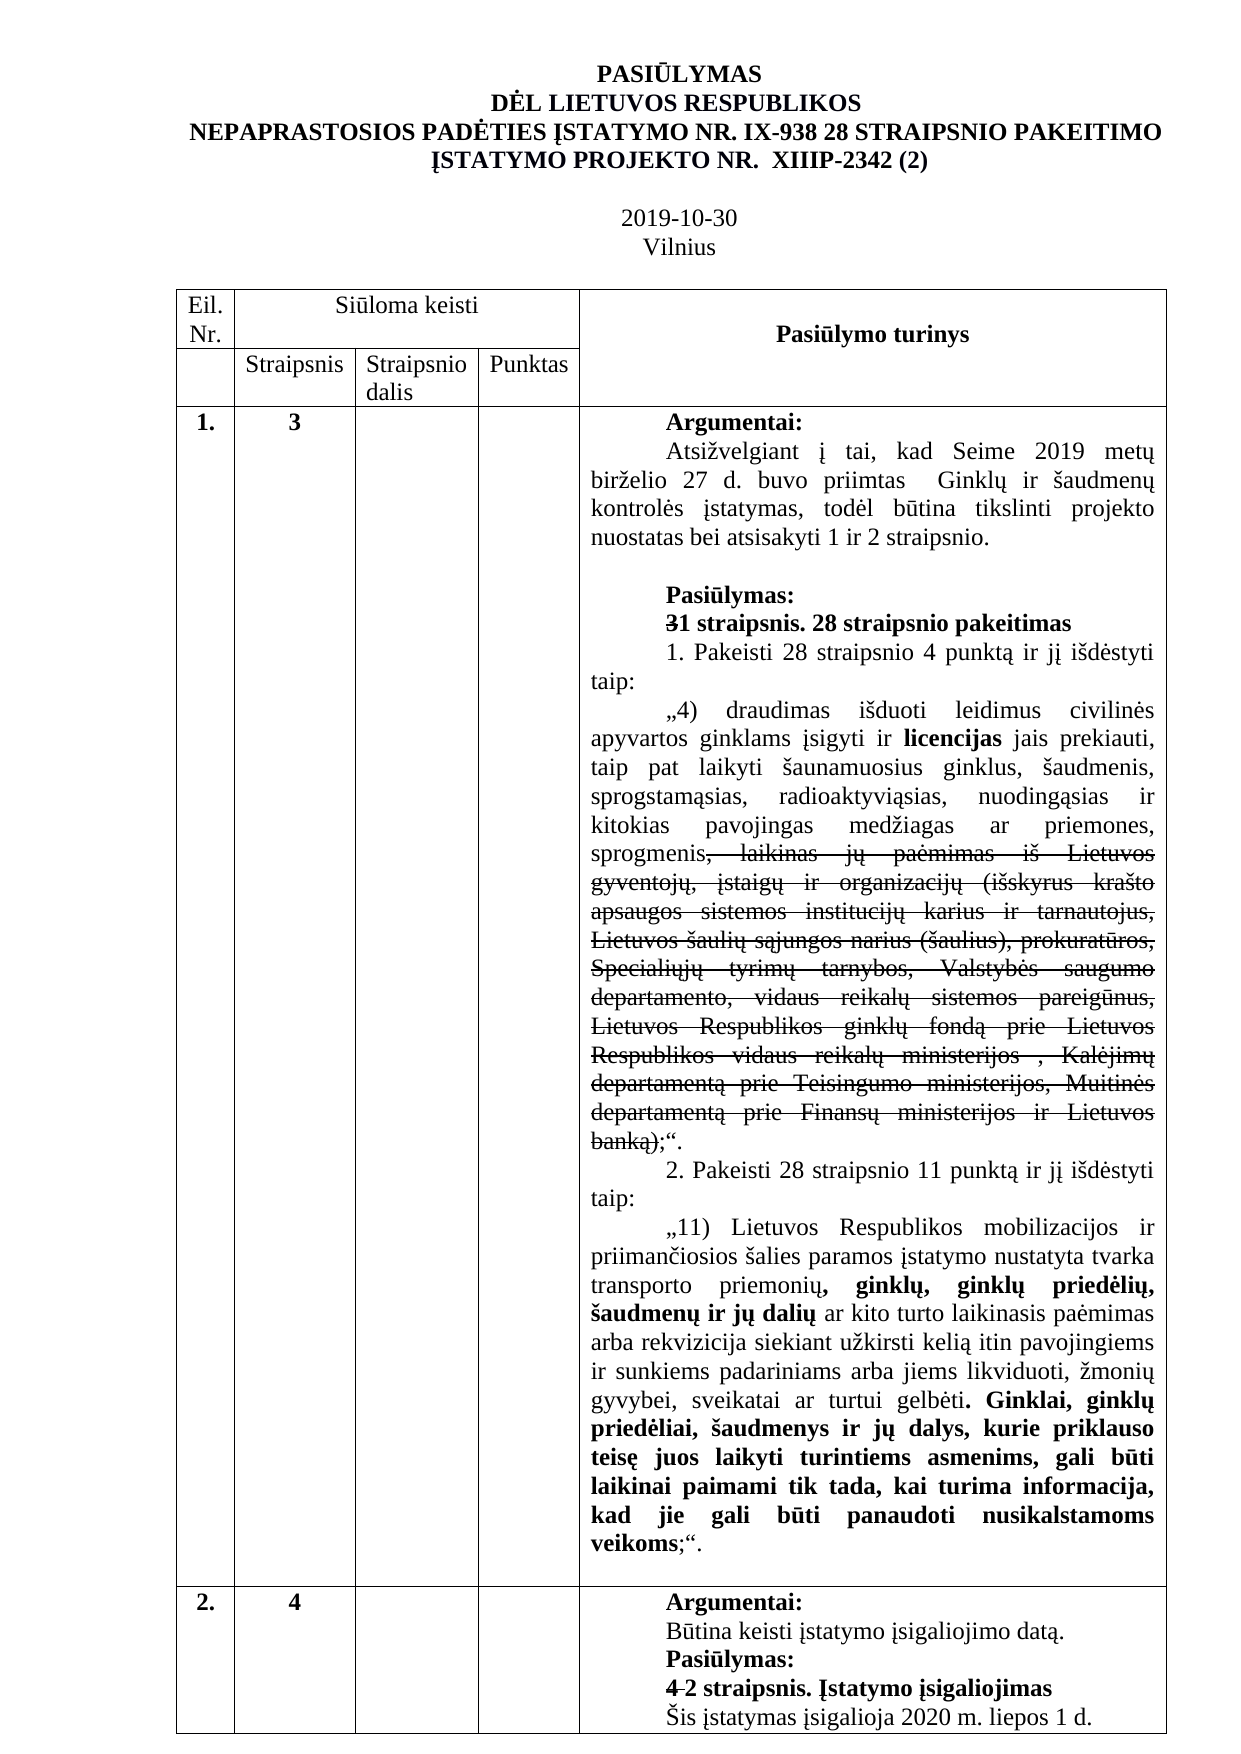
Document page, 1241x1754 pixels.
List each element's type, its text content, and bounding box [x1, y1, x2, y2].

table_cell [356, 1587, 478, 1733]
text DĖL LIETUVOS RESPUBLIKOS [177, 88, 1181, 117]
table_cell 3 [235, 407, 355, 1586]
table_header Eil. Nr. [177, 290, 234, 348]
table_header Siūloma keisti [235, 290, 579, 348]
table_cell 4 [235, 1587, 355, 1733]
table_cell Straipsnio dalis [356, 349, 478, 406]
text nepaprastosios padėties įstatymo Nr. IX-938 28 straipsnio pakeitimo [177, 117, 1181, 145]
text Vilnius [177, 232, 1181, 260]
table_cell Argumentai: Atsižvelgiant į tai, kad Seime 2019 metų birželio 27 d. buvo priimtas Ginklų ir šaudmenų kontrolės įstatymas, todėl būtina tikslinti projekto nuostatas bei atsisakyti 1 ir 2 straipsnio. Pasiūlymas: 31 straipsnis. 28 straipsnio pakeitimas 1. Pakeisti 28 straipsnio 4 punktą ir jį išdėstyti taip: „4) draudimas išduoti leidimus civilinės apyvartos ginklams įsigyti ir licencijas jais prekiauti, taip pat laikyti šaunamuosius ginklus, šaudmenis, sprogstamąsias, radioaktyviąsias, nuodingąsias ir kitokias pavojingas medžiagas ar priemones, sprogmenis, laikinas jų paėmimas iš Lietuvos gyventojų, įstaigų ir organizacijų (išskyrus krašto apsaugos sistemos institucijų karius ir tarnautojus, Lietuvos šaulių sąjungos narius (šaulius), prokuratūros, Specialiųjų tyrimų tarnybos, Valstybės saugumo departamento, vidaus reikalų sistemos pareigūnus, Lietuvos Respublikos ginklų fondą prie Lietuvos Respublikos vidaus reikalų ministerijos , Kalėjimų departamentą prie Teisingumo ministerijos, Muitinės departamentą prie Finansų ministerijos ir Lietuvos banką);“. 2. Pakeisti 28 straipsnio 11 punktą ir jį išdėstyti taip: „11) Lietuvos Respublikos mobilizacijos ir priimančiosios šalies paramos įstatymo nustatyta tvarka transporto priemonių, ginklų, ginklų priedėlių, šaudmenų ir jų dalių ar kito turto laikinasis paėmimas arba rekvizicija siekiant užkirsti kelią itin pavojingiems ir sunkiems padariniams arba jiems likviduoti, žmonių gyvybei, sveikatai ar turtui gelbėti. Ginklai, ginklų priedėliai, šaudmenys ir jų dalys, kurie priklauso teisę juos laikyti turintiems asmenims, gali būti laikinai paimami tik tada, kai turima informacija, kad jie gali būti panaudoti nusikalstamoms veikoms;“. [580, 407, 1166, 1586]
table_cell Straipsnis [235, 349, 355, 406]
table_cell 1. [177, 407, 234, 1586]
table_header Pasiūlymo turinys [580, 290, 1166, 406]
table_cell Punktas [479, 349, 579, 406]
table_cell [479, 1587, 579, 1733]
text PASIŪLYMAS [177, 59, 1181, 88]
text 2019-10-30 [177, 203, 1181, 232]
table_cell Argumentai: Būtina keisti įstatymo įsigaliojimo datą. Pasiūlymas: 4 2 straipsnis. Įstatymo įsigaliojimas Šis įstatymas įsigalioja 2020 m. liepos 1 d. [580, 1587, 1166, 1733]
table_cell [479, 407, 579, 1586]
table_cell [177, 349, 234, 406]
text ĮSTATYMO PROJEKTO NR. XIIIP-2342 (2) [177, 145, 1181, 174]
table_cell 2. [177, 1587, 234, 1733]
table_cell [356, 407, 478, 1586]
